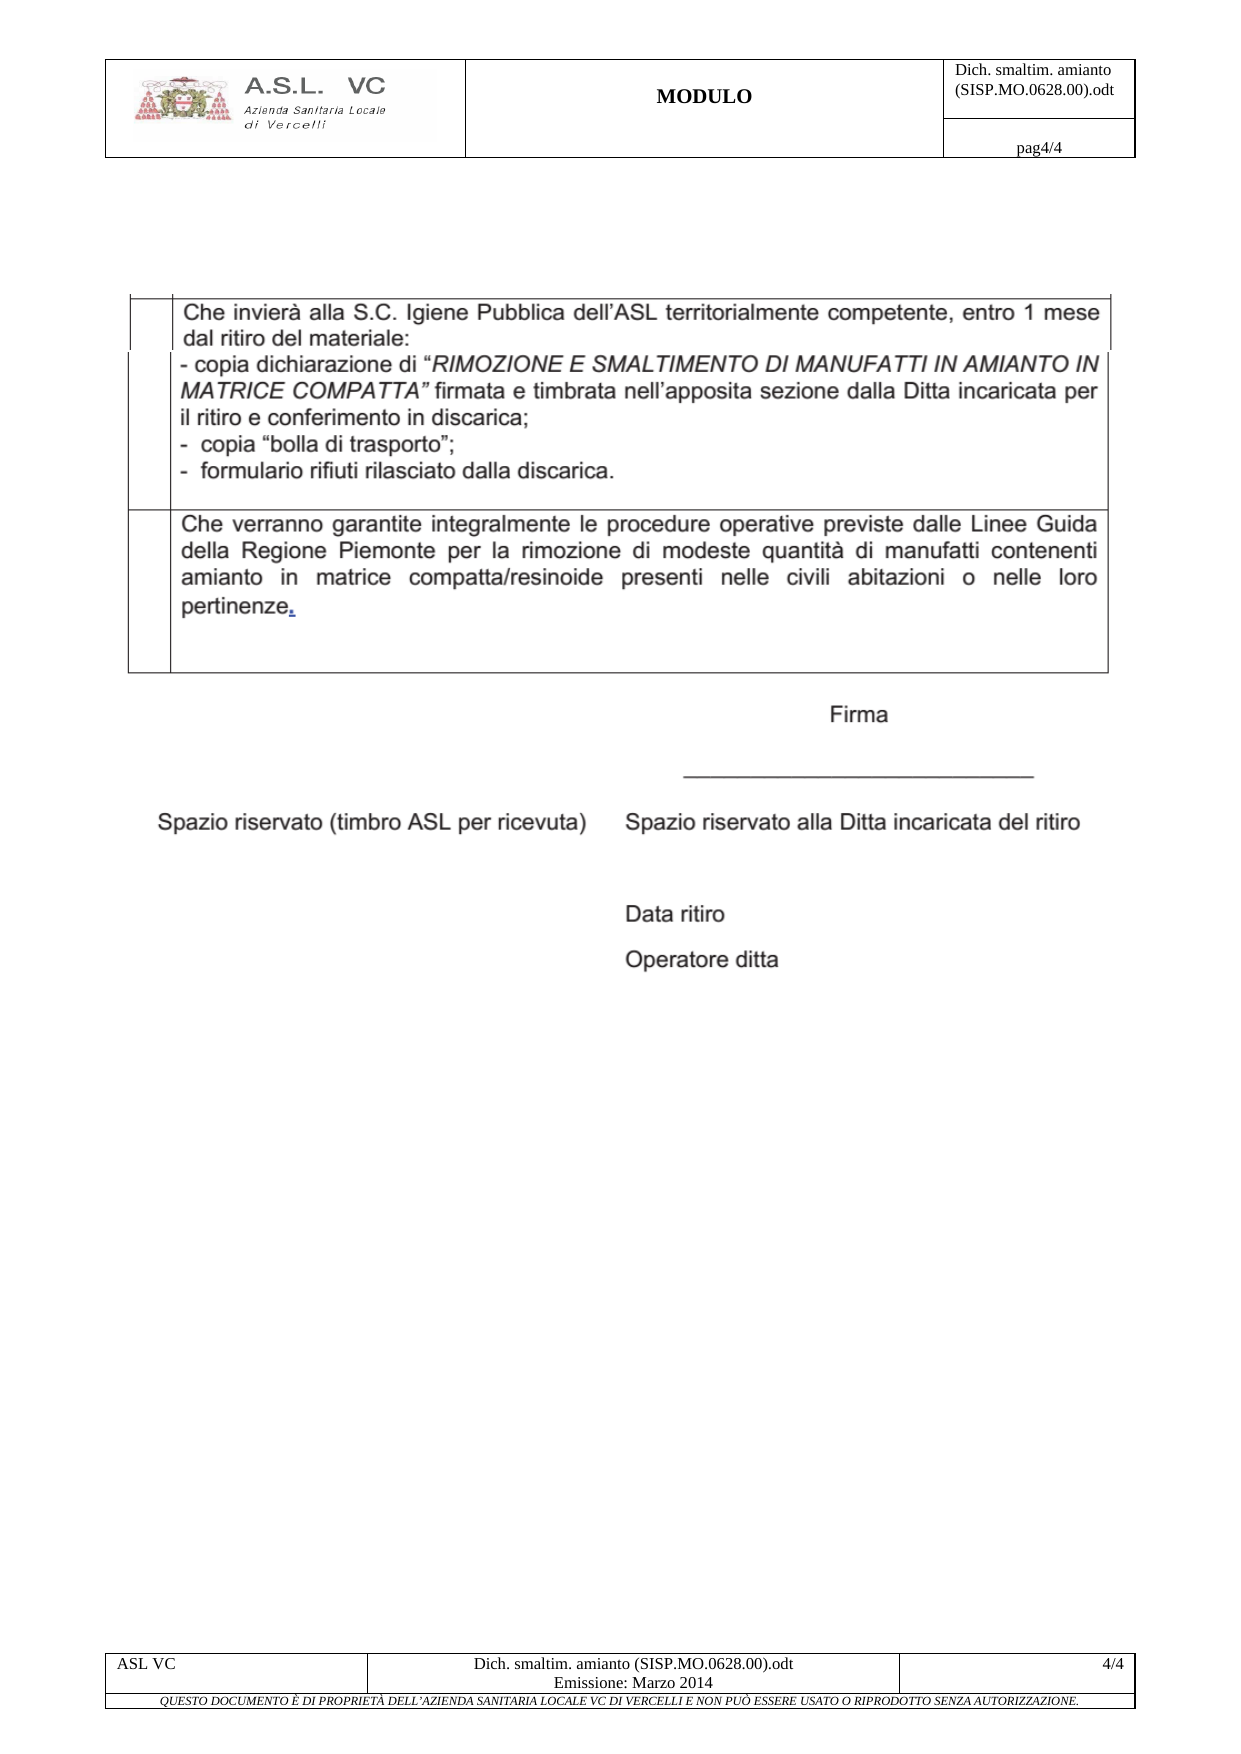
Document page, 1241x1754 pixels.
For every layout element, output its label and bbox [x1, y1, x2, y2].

picture [119, 352, 1121, 986]
picture [121, 294, 1117, 350]
